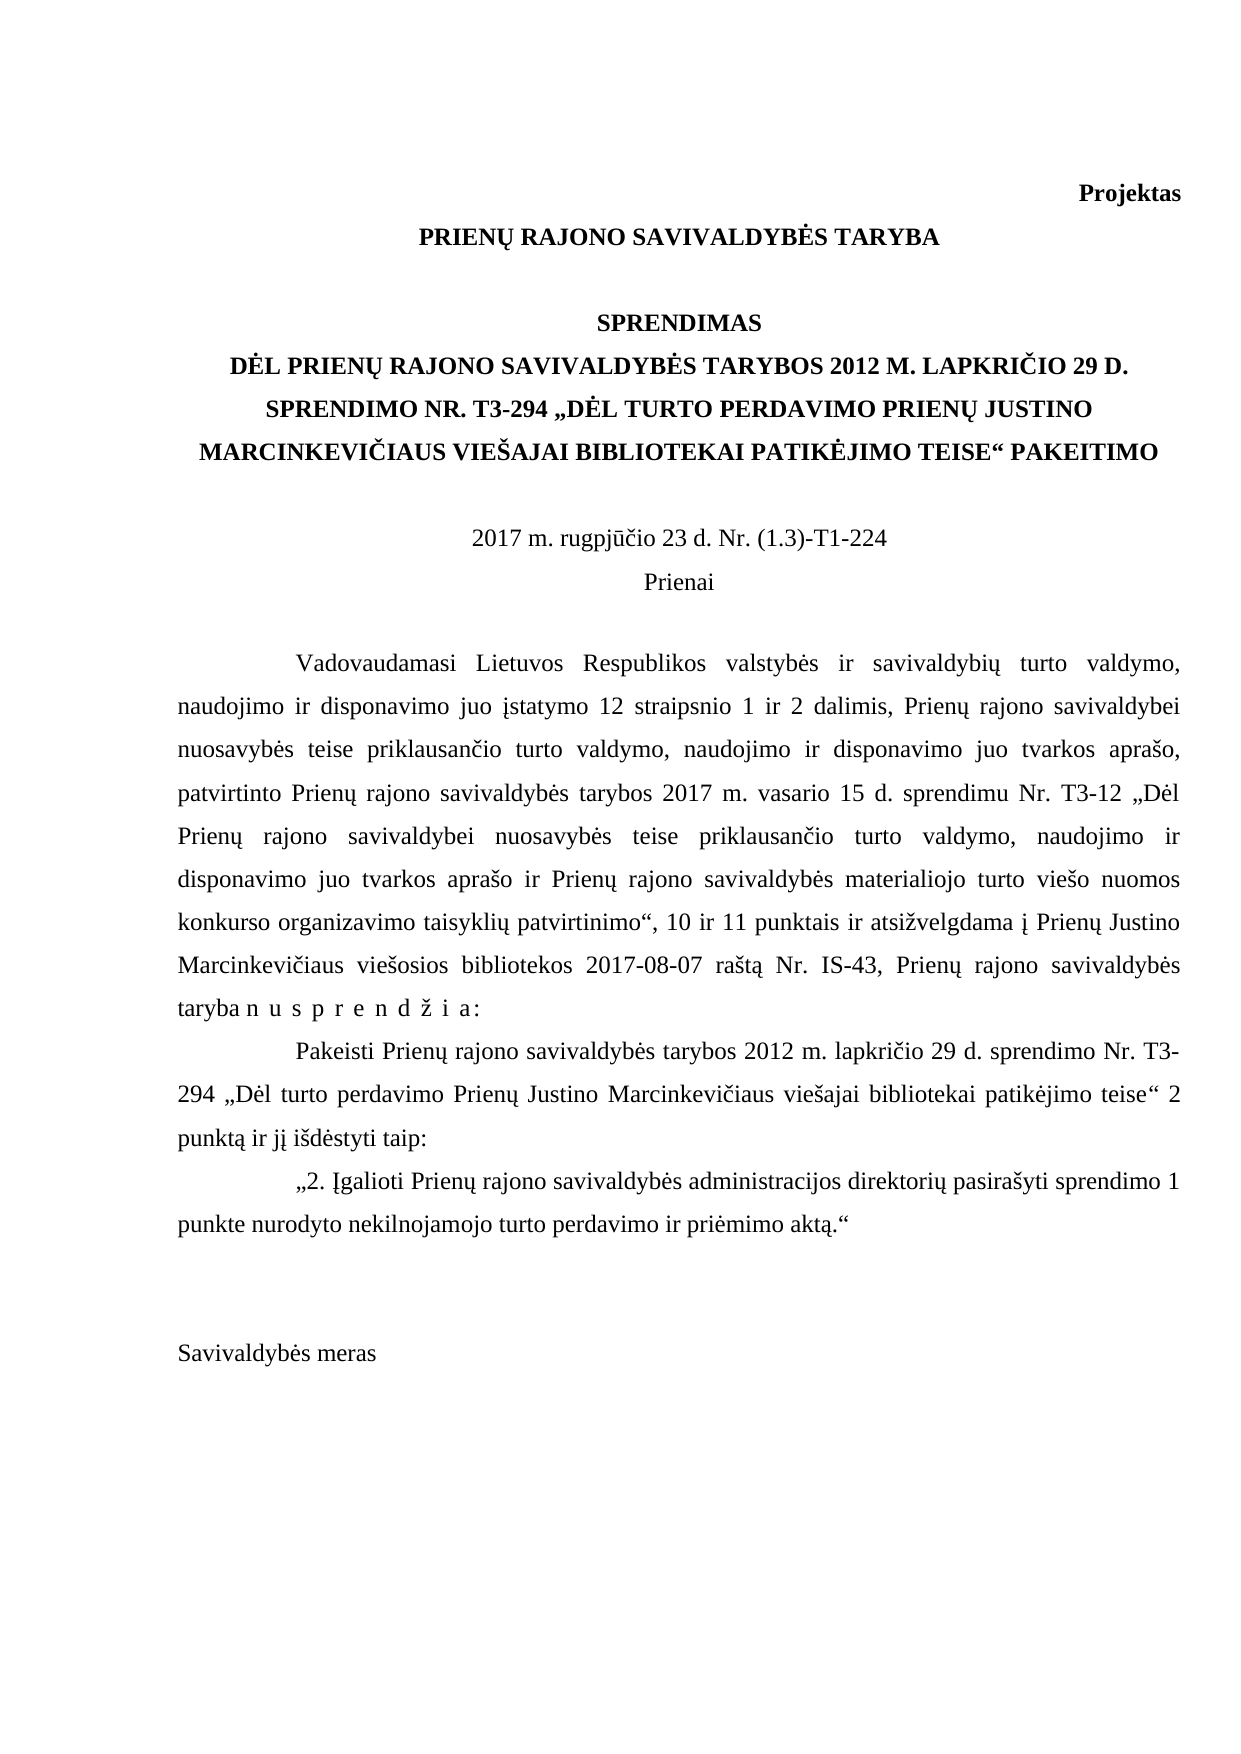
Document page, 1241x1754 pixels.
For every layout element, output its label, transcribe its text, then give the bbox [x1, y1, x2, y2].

text SPRENDIMAS [177, 308, 1181, 337]
text Projektas [177, 178, 1181, 207]
text 2017 m. rugpjūčio 23 d. Nr. (1.3)-T1-224 [177, 523, 1181, 552]
text PRIENŲ RAJONO savivaldybės TARYBA [177, 222, 1181, 250]
text „2. Įgalioti Prienų rajono savivaldybės administracijos direktorių pasirašyti sprendimo 1 punkte nurodyto nekilnojamojo turto perdavimo ir priėmimo aktą.“ [177, 1166, 1181, 1238]
text DĖL PRIENŲ RAJONO SAVIVALDYBĖS TARYBOS 2012 M. LAPKRIČIO 29 D. SPRENDIMO NR. T3-294 „DĖL TURTO PERDAVIMO PRIENŲ JUSTINO MARCINKEVIČIAUS VIEŠAJAI BIBLIOTEKAI PATIKĖJIMO TEISE“ PAKEITIMO [177, 351, 1181, 466]
text Prienai [177, 567, 1181, 595]
text Savivaldybės meras [177, 1338, 1181, 1367]
text Pakeisti Prienų rajono savivaldybės tarybos 2012 m. lapkričio 29 d. sprendimo Nr. T3-294 „Dėl turto perdavimo Prienų Justino Marcinkevičiaus viešajai bibliotekai patikėjimo teise“ 2 punktą ir jį išdėstyti taip: [177, 1036, 1181, 1151]
text Vadovaudamasi Lietuvos Respublikos valstybės ir savivaldybių turto valdymo, naudojimo ir disponavimo juo įstatymo 12 straipsnio 1 ir 2 dalimis, Prienų rajono savivaldybei nuosavybės teise priklausančio turto valdymo, naudojimo ir disponavimo juo tvarkos aprašo, patvirtinto Prienų rajono savivaldybės tarybos 2017 m. vasario 15 d. sprendimu Nr. T3-12 „Dėl Prienų rajono savivaldybei nuosavybės teise priklausančio turto valdymo, naudojimo ir disponavimo juo tvarkos aprašo ir Prienų rajono savivaldybės materialiojo turto viešo nuomos konkurso organizavimo taisyklių patvirtinimo“, 10 ir 11 punktais ir atsižvelgdama į Prienų Justino Marcinkevičiaus viešosios bibliotekos 2017-08-07 raštą Nr. IS-43, Prienų rajono savivaldybės taryba n u s p r e n d ž i a: [177, 648, 1181, 1022]
